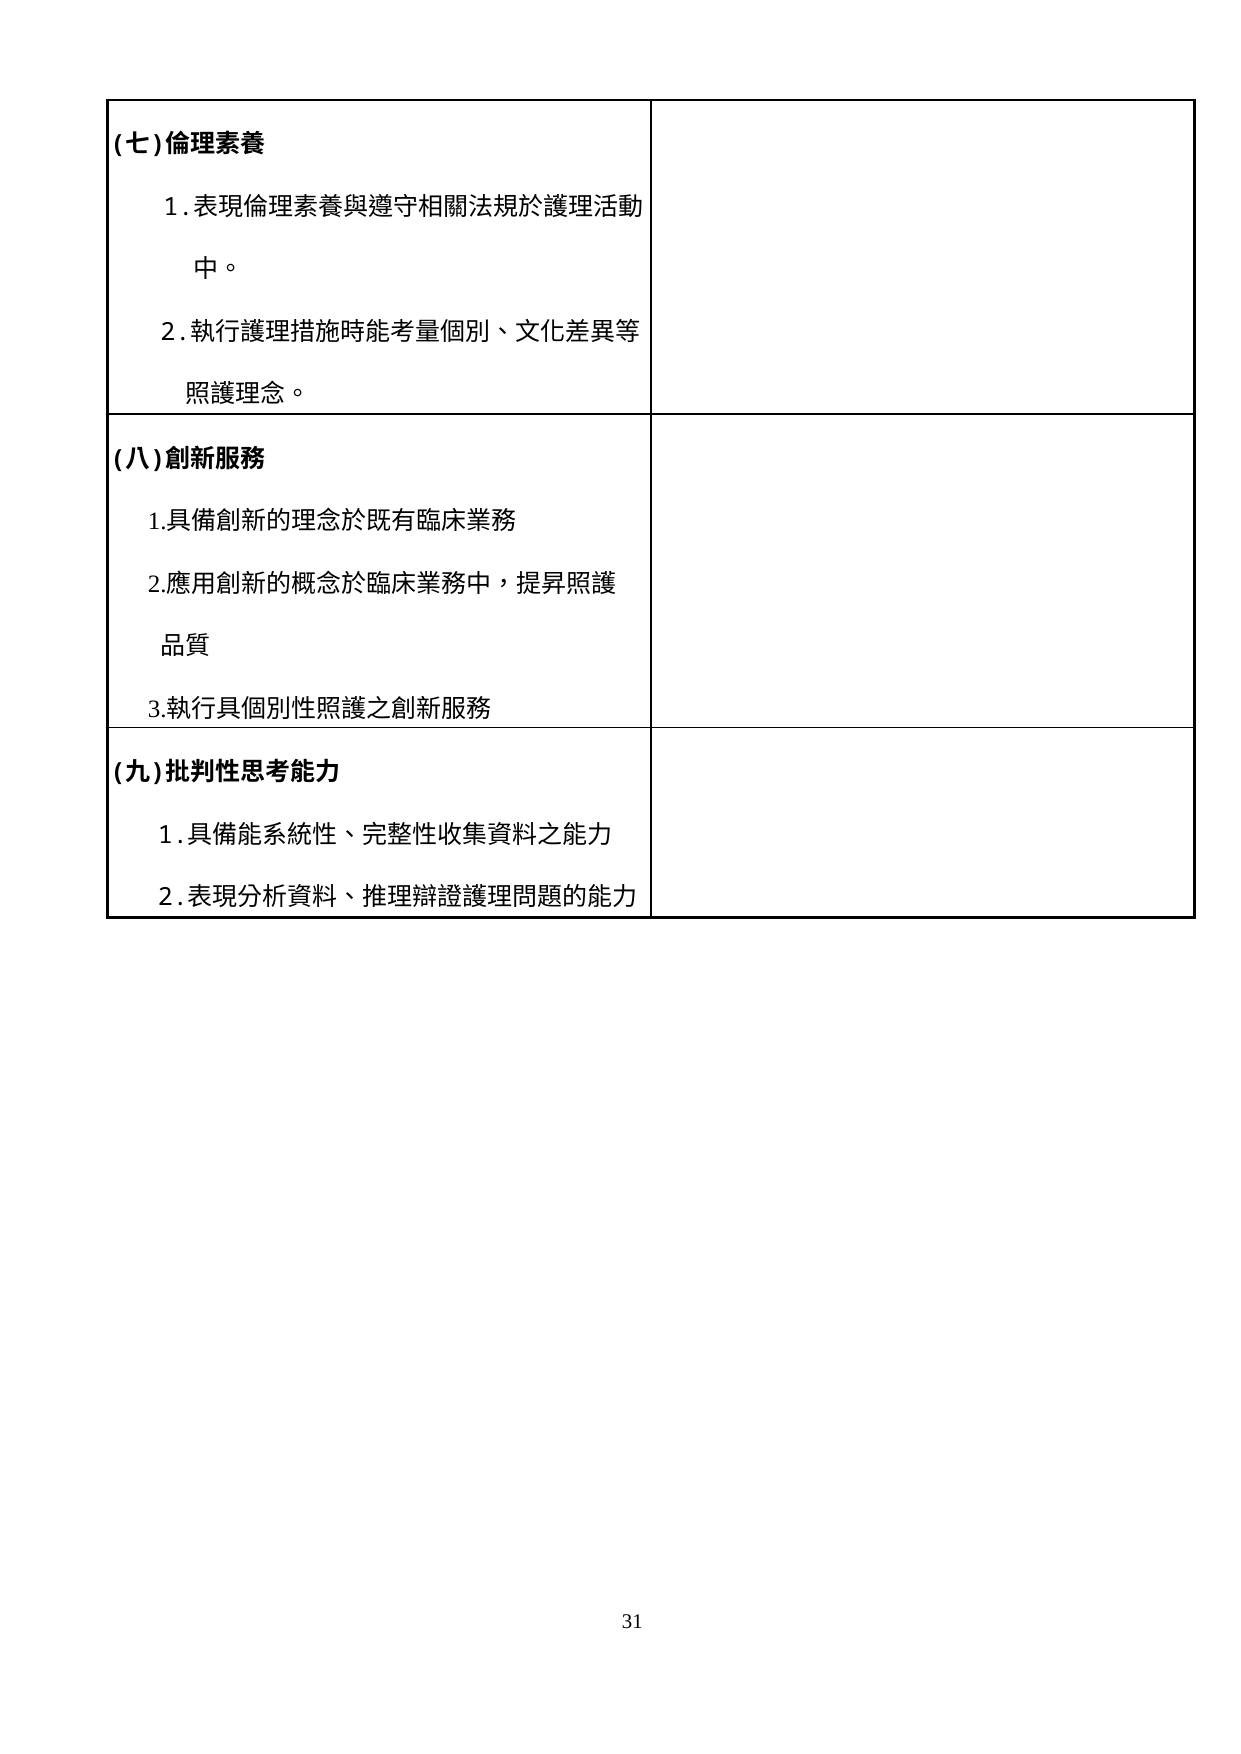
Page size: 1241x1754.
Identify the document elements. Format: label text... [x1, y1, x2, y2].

table_cell (九)批判性思考能力 1.具備能系統性、完整性收集資料之能力 2.表現分析資料、推理辯證護理問題的能力 [109, 728, 650, 916]
table_cell (七)倫理素養 1.表現倫理素養與遵守相關法規於護理活動 中。 2.執行護理措施時能考量個別、文化差異等 照護理念。 [109, 101, 650, 413]
table_cell [652, 101, 1193, 413]
table_cell (八)創新服務 1.具備創新的理念於既有臨床業務 2.應用創新的概念於臨床業務中，提昇照護 品質 3.執行具個別性照護之創新服務 [109, 415, 650, 727]
table_cell [652, 415, 1193, 727]
table_cell [652, 728, 1193, 916]
